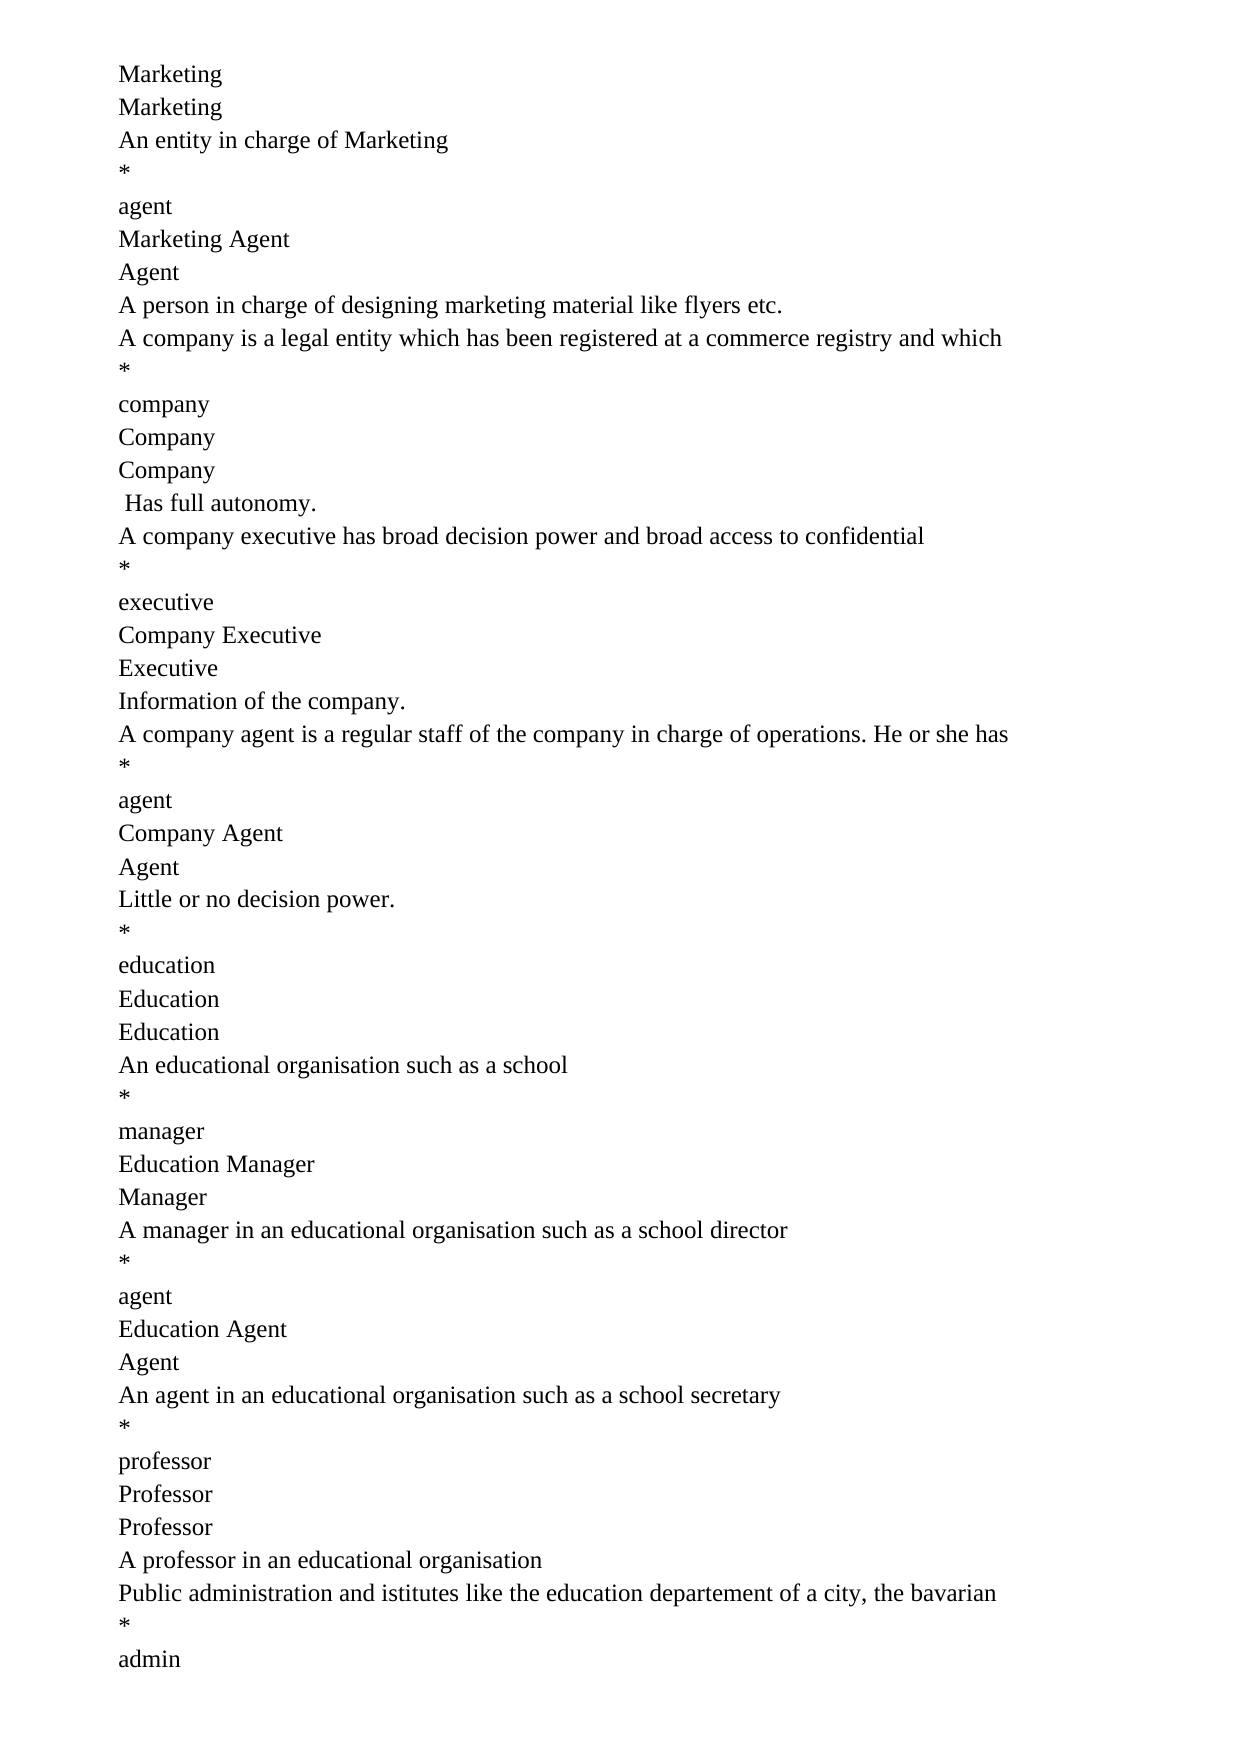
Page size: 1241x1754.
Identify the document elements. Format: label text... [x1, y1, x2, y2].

text Marketing Marketing An entity in charge of Marketing * agent Marketing Agent Agent A person in charge of designing marketing material like flyers etc. A company is a legal entity which has been registered at a commerce registry and which * company Company Company Has full autonomy. A company executive has broad decision power and broad access to confidential * executive Company Executive Executive Information of the company. A company agent is a regular staff of the company in charge of operations. He or she has * agent Company Agent Agent Little or no decision power. * education Education Education An educational organisation such as a school * manager Education Manager Manager A manager in an educational organisation such as a school director * agent Education Agent Agent An agent in an educational organisation such as a school secretary * professor Professor Professor A professor in an educational organisation Public administration and istitutes like the education departement of a city, the bavarian * admin [118, 59, 1181, 1673]
